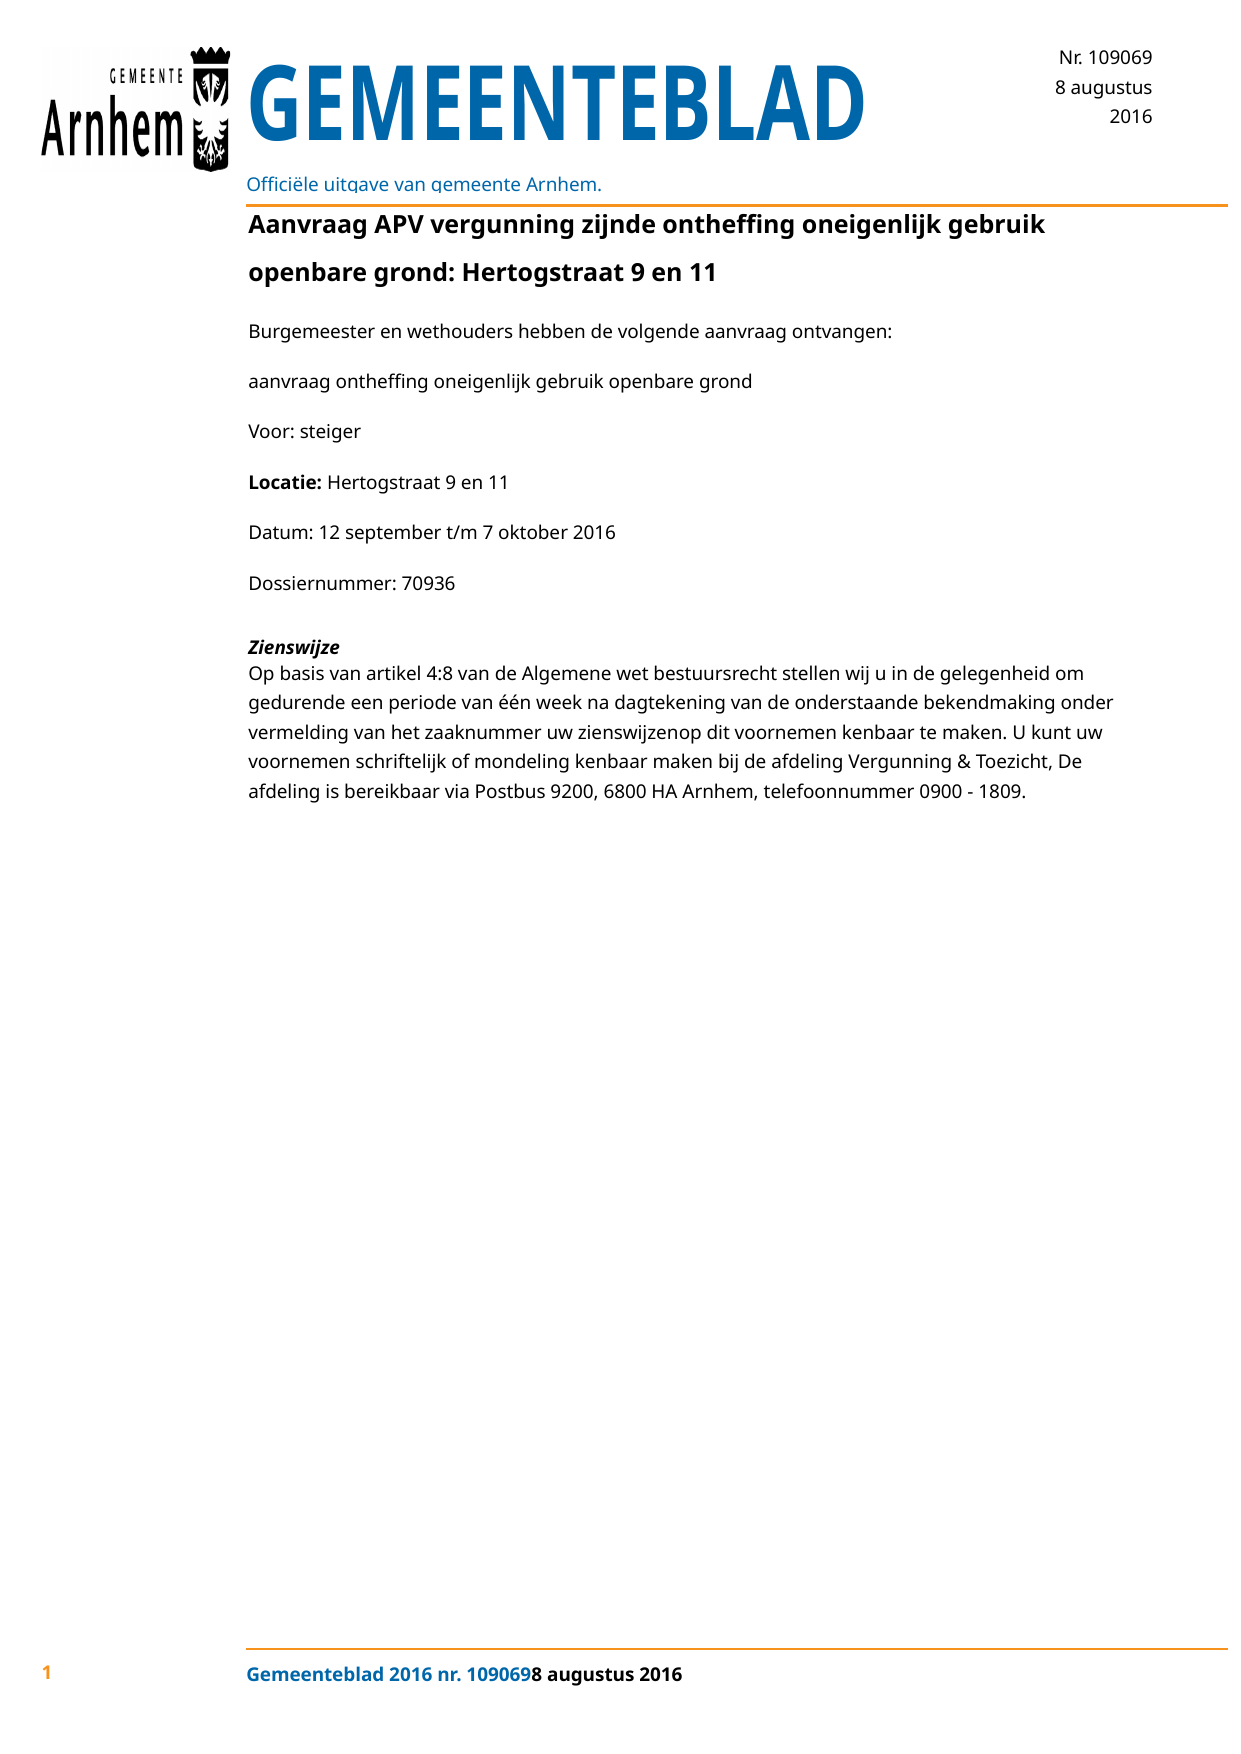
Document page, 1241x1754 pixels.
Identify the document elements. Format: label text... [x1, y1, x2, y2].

text Op basis van artikel 4:8 van de Algemene wet bestuursrecht stellen wij u in de gelegenheid om gedurende een periode van één week na dagtekening van de onderstaande bekendmaking onder vermelding van het zaaknummer uw zienswijzenop dit voornemen kenbaar te maken. U kunt uw voornemen schriftelijk of mondeling kenbaar maken bij de afdeling Vergunning & Toezicht, De afdeling is bereikbaar via Postbus 9200, 6800 HA Arnhem, telefoonnummer 0900 - 1809. [248, 660, 1152, 804]
text Datum: 12 september t/m 7 oktober 2016 [248, 519, 1152, 545]
text Dossiernummer: 70936 [248, 570, 1152, 596]
text Voor: steiger [248, 419, 1152, 444]
text Locatie: Hertogstraat 9 en 11 [248, 469, 1152, 495]
text aanvraag ontheffing oneigenlijk gebruik openbare grond [248, 368, 1152, 394]
text Burgemeester en wethouders hebben de volgende aanvraag ontvangen: [248, 318, 1152, 344]
text Zienswijze [248, 634, 1152, 660]
picture [41, 47, 231, 172]
text Aanvraag APV vergunning zijnde ontheffing oneigenlijk gebruik openbare grond: Hertogstraat 9 en 11 [248, 207, 1152, 288]
